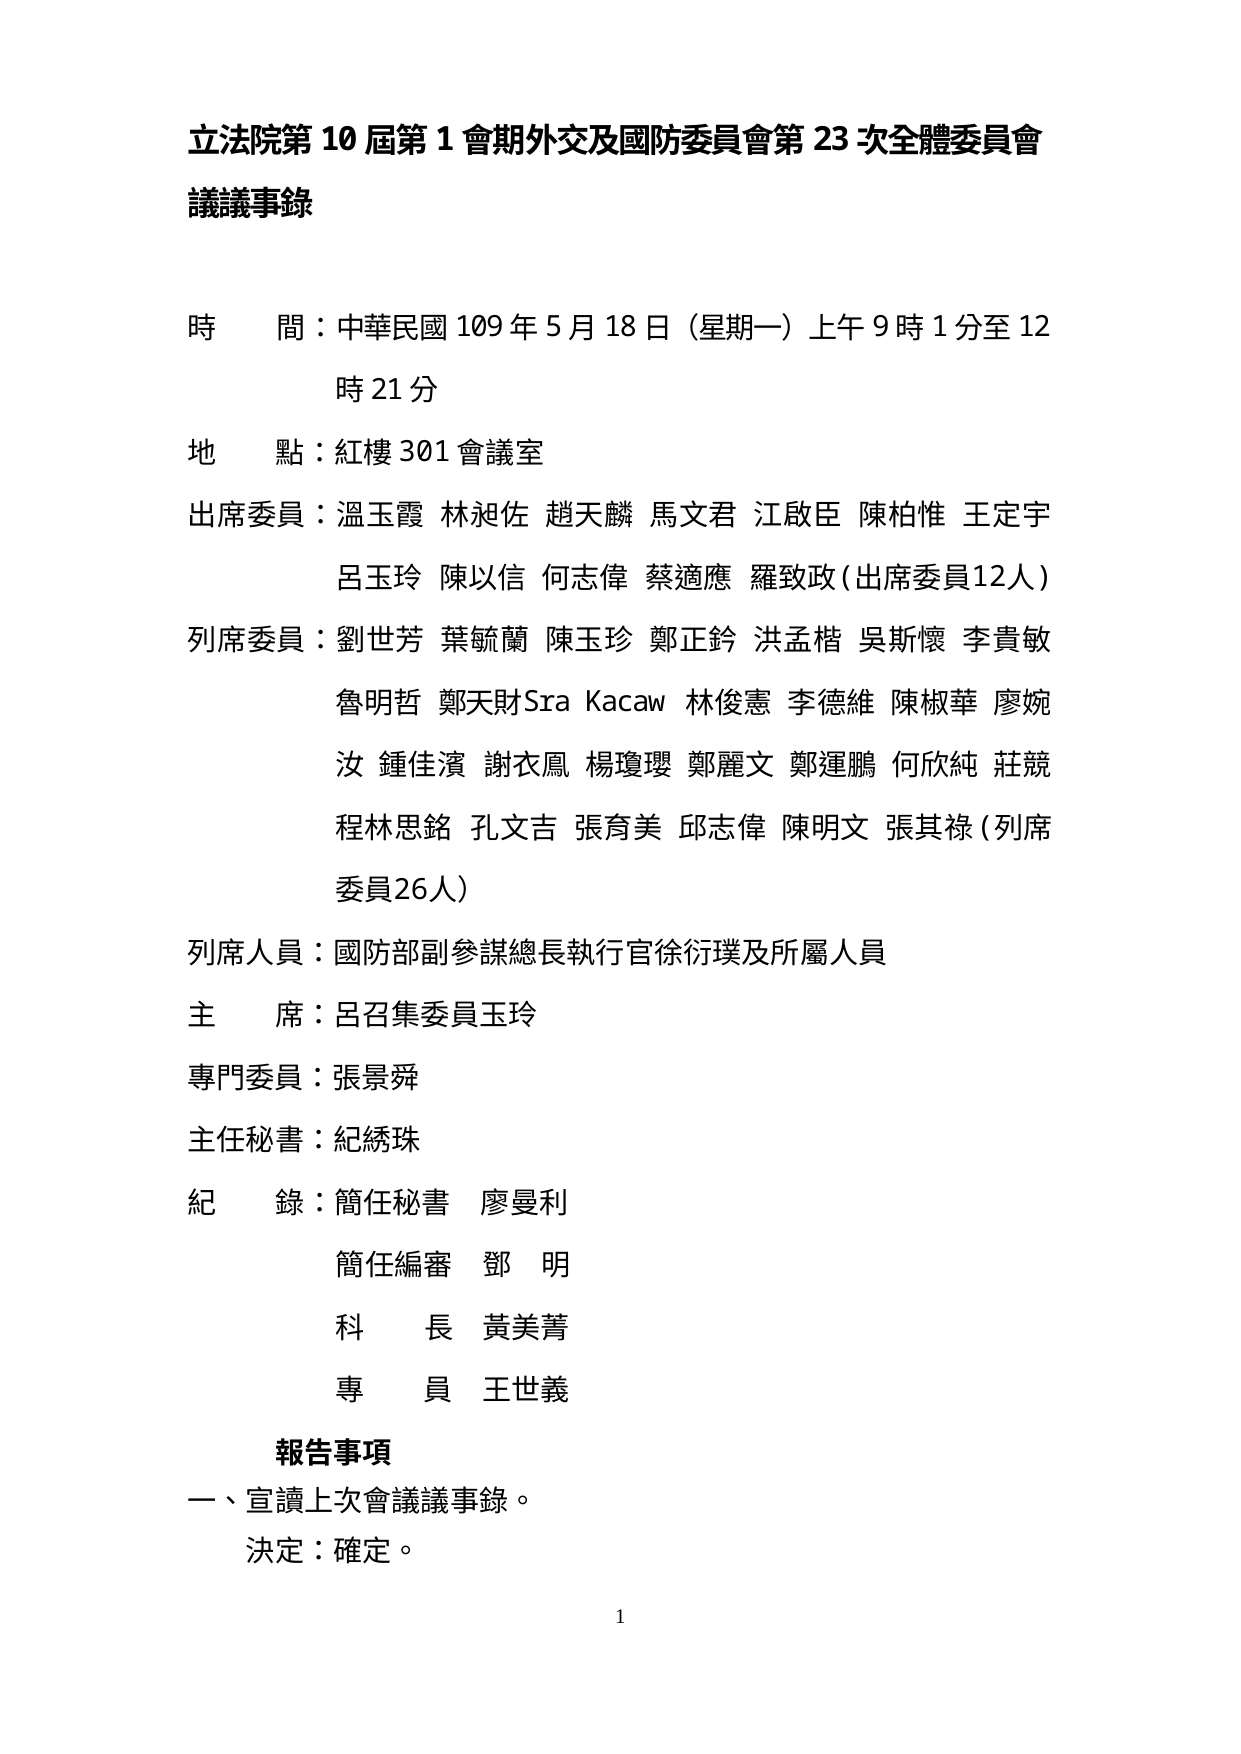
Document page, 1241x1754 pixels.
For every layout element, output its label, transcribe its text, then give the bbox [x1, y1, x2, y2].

text 科 長 黃美菁 [187, 1284, 1053, 1346]
text 報告事項 [275, 1409, 1053, 1471]
text 決定：確定。 [187, 1521, 1053, 1571]
text 列席委員：劉世芳 葉毓蘭 陳玉珍 鄭正鈐 洪孟楷 吳斯懷 李貴敏 魯明哲 鄭天財Sra Kacaw 林俊憲 李德維 陳椒華 廖婉汝 鍾佳濱 謝衣鳯 楊瓊瓔 鄭麗文 鄭運鵬 何欣純 莊競程林思銘 孔文吉 張育美 邱志偉 陳明文 張其祿(列席委員26人） [187, 596, 1053, 909]
text 時 間：中華民國109年5月18日（星期一）上午9時1分至12時21分 [187, 284, 1053, 409]
text 簡任編審 鄧 明 [187, 1221, 1053, 1284]
text 出席委員：溫玉霞 林昶佐 趙天麟 馬文君 江啟臣 陳柏惟 王定宇 呂玉玲 陳以信 何志偉 蔡適應 羅致政(出席委員12人) [187, 471, 1053, 596]
text 地 點：紅樓301會議室 [187, 409, 1053, 471]
text 專門委員：張景舜 [187, 1034, 1053, 1096]
text 立法院第10屆第1會期外交及國防委員會第23次全體委員會議議事錄 [187, 96, 1053, 221]
text 主 席：呂召集委員玉玲 [187, 971, 1053, 1034]
text 紀 錄：簡任秘書 廖曼利 [187, 1159, 1053, 1221]
text 一、宣讀上次會議議事錄。 [187, 1471, 1053, 1521]
text 專 員 王世義 [187, 1346, 1053, 1409]
text 主任秘書：紀綉珠 [187, 1096, 1053, 1159]
text 列席人員：國防部副參謀總長執行官徐衍璞及所屬人員 [187, 909, 1053, 971]
